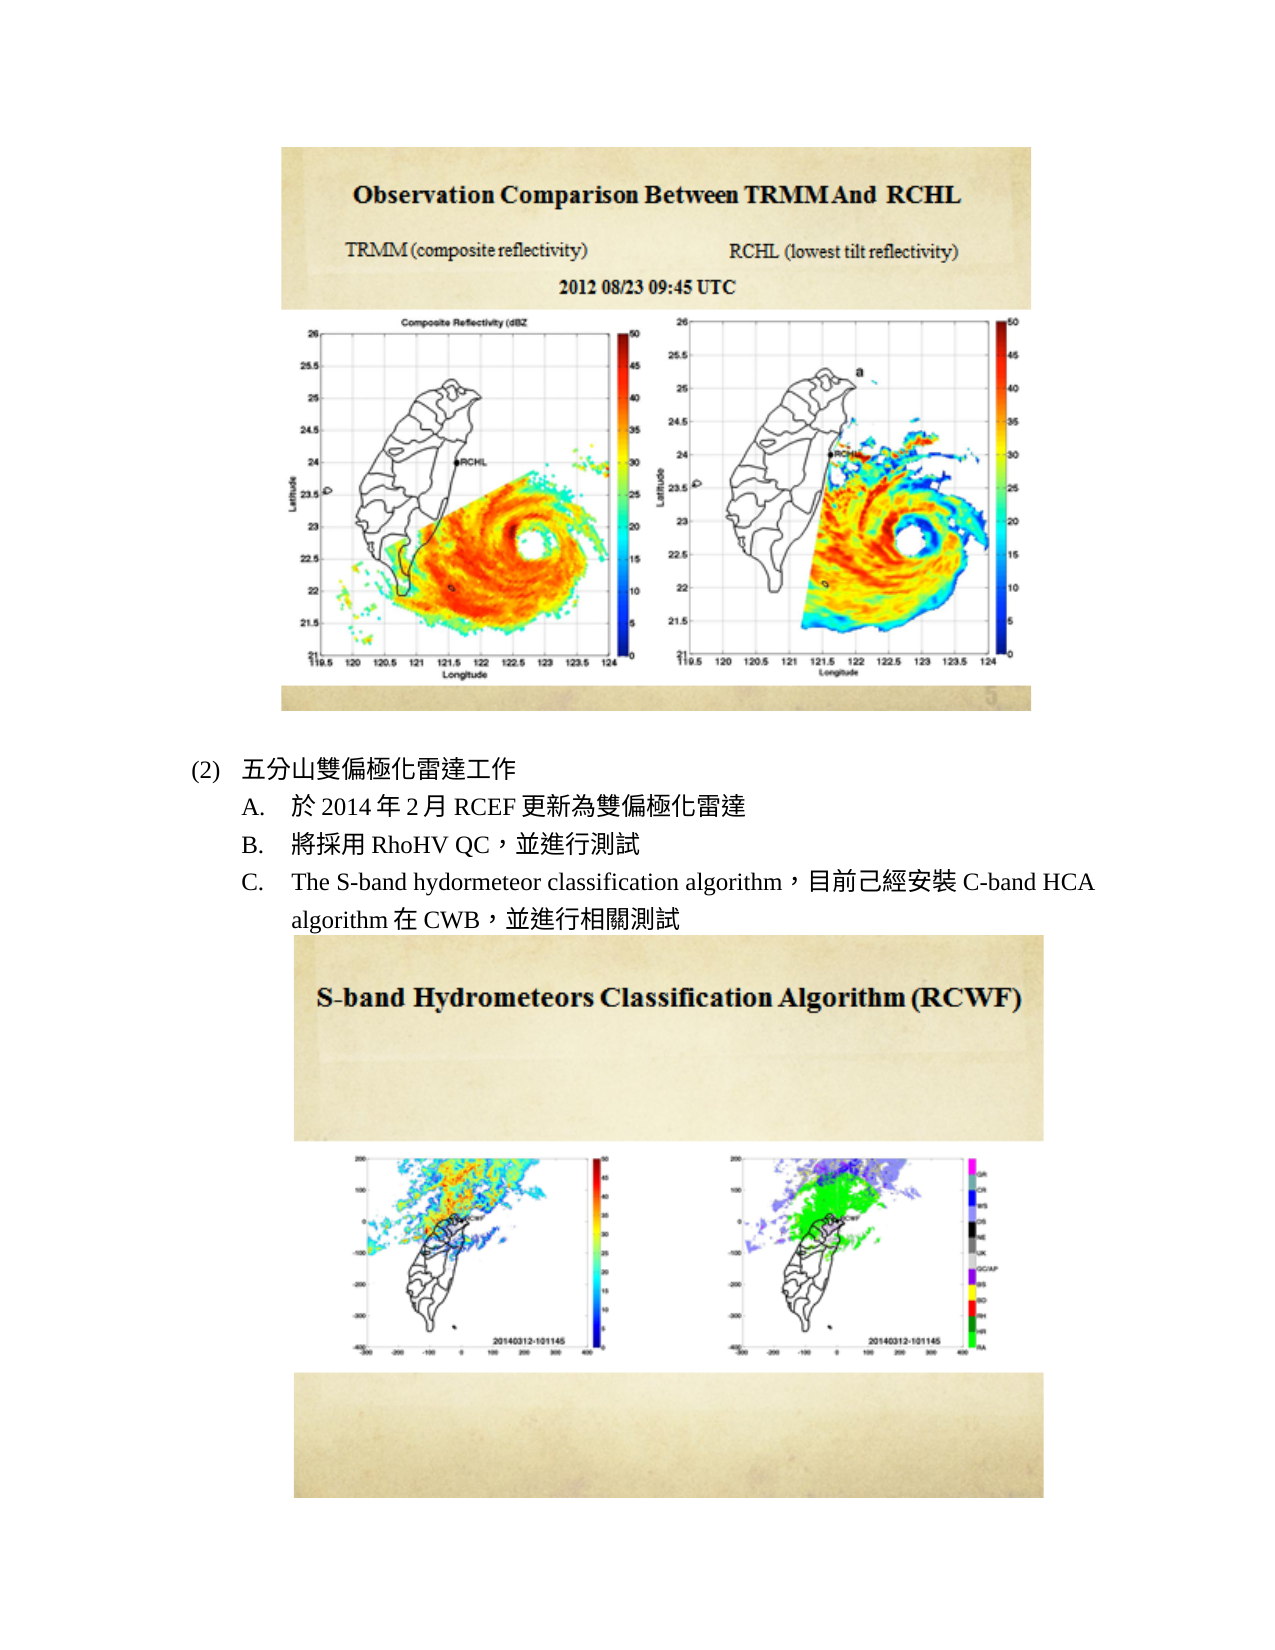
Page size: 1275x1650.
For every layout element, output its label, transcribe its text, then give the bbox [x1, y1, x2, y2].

list The S-band hydormeteor classification algorithm，目前己經安裝C-band HCA algorithm在CWB，並進行相關測試 [241, 860, 1121, 935]
picture [293, 935, 1044, 1498]
list 於2014年2月RCEF更新為雙偏極化雷達 [241, 785, 1121, 823]
list 五分山雙偏極化雷達工作 [191, 748, 1121, 785]
picture [281, 147, 1032, 711]
list 將採用RhoHV QC，並進行測試 [241, 823, 1121, 860]
